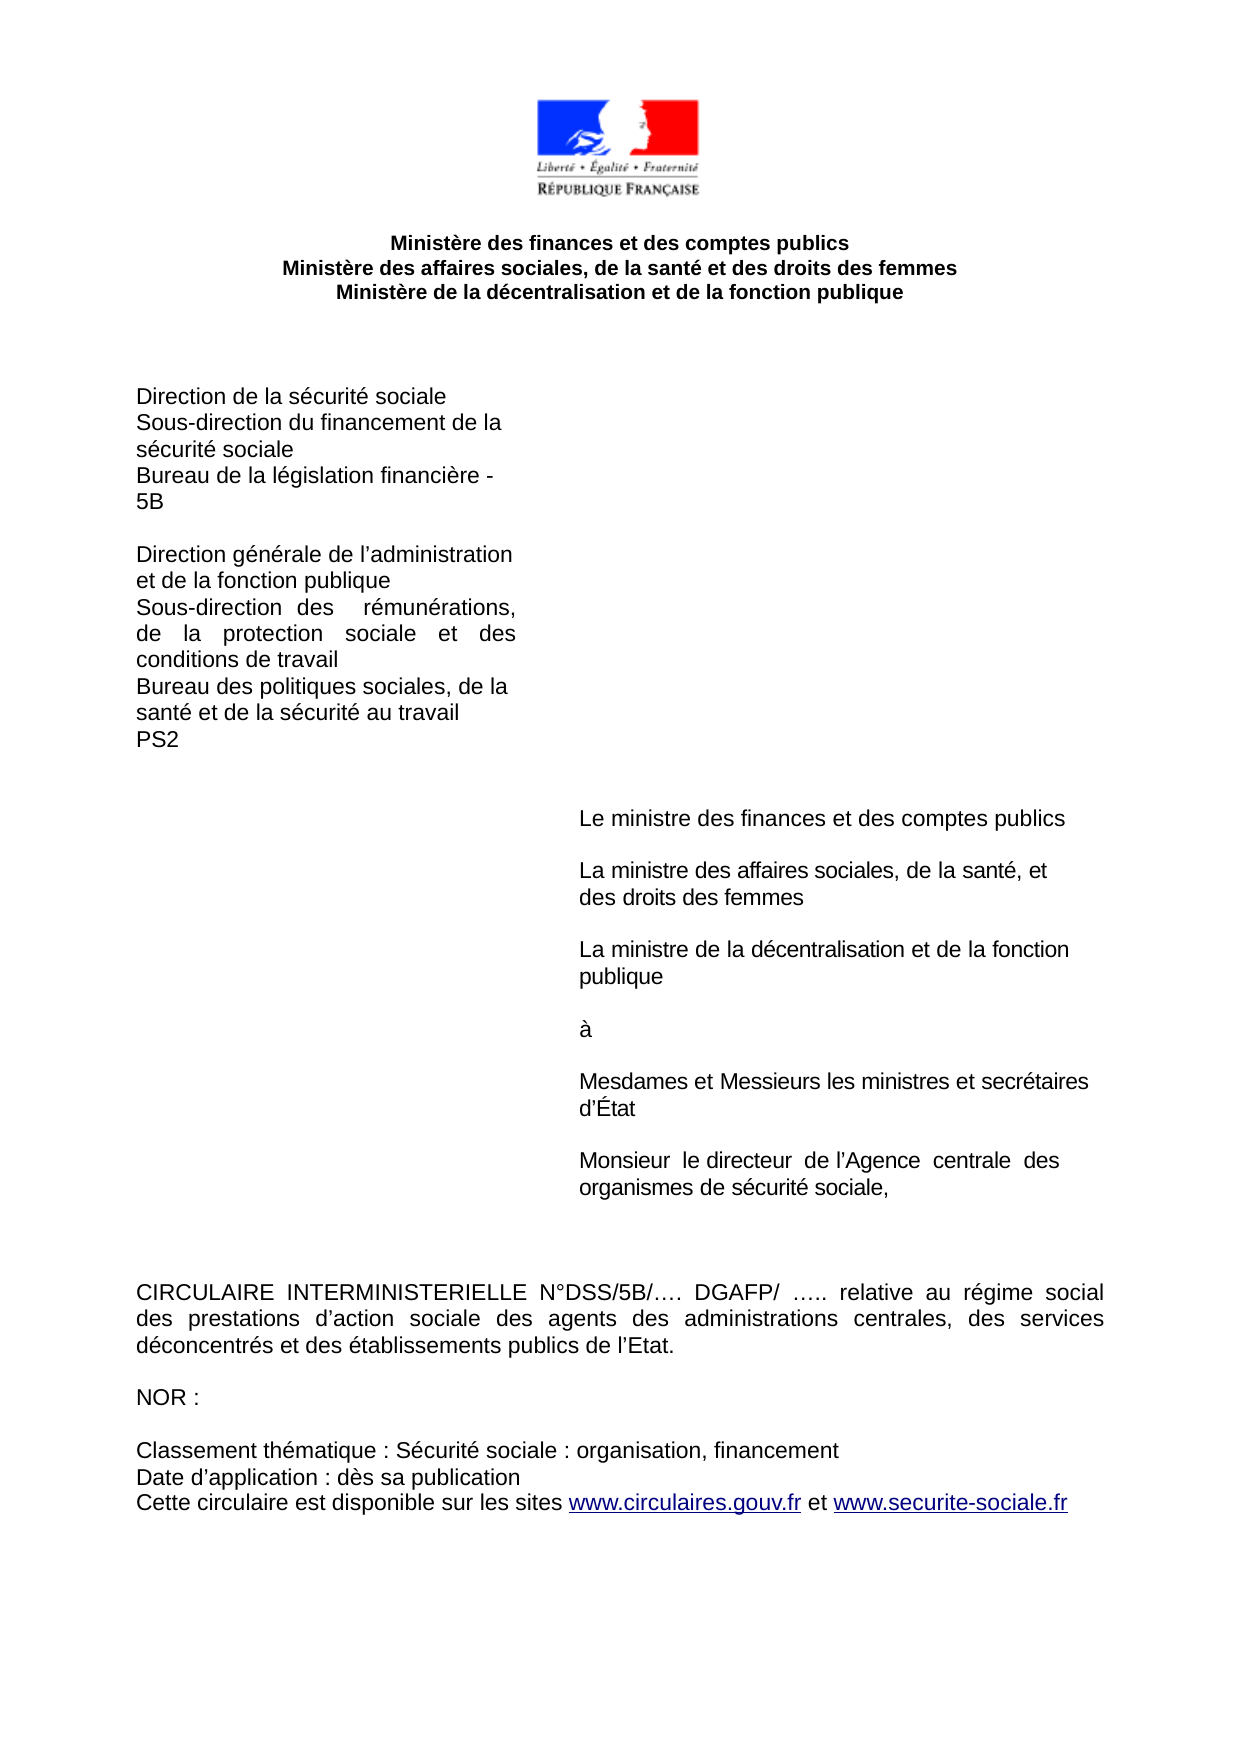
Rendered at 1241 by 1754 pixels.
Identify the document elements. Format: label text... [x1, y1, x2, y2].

text CIRCULAIRE INTERMINISTERIELLE N°DSS/5B/…. DGAFP/ ….. relative au régime social des prestations d’action sociale des agents des administrations centrales, des services déconcentrés et des établissements publics de l’Etat. [136, 1279, 1105, 1358]
text Bureau des politiques sociales, de la santé et de la sécurité au travail [136, 673, 519, 726]
text Classement thématique : Sécurité sociale : organisation, financement Date d’application : dès sa publication [136, 1437, 841, 1490]
text Sous-direction des rémunérations, de la protection sociale et des conditions de travail [136, 594, 516, 673]
text Ministère des finances et des comptes publics [282, 232, 958, 256]
text Cette circulaire est disponible sur les sites www.circulaires.gouv.fr et www.securite-sociale.fr [136, 1490, 1115, 1516]
text PS2 [136, 726, 1115, 752]
text Monsieur le directeur de l’Agence centrale des organismes de sécurité sociale, [579, 1147, 1115, 1200]
text Ministère des affaires sociales, de la santé et des droits des femmes Ministère de la décentralisation et de la fonction publique [282, 256, 958, 303]
text Mesdames et Messieurs les ministres et secrétaires d’État [579, 1068, 1115, 1121]
text Direction de la sécurité sociale [136, 383, 1115, 409]
text Direction générale de l’administration et de la fonction publique [136, 541, 519, 594]
picture [533, 97, 704, 200]
text Le ministre des finances et des comptes publics [579, 805, 1115, 831]
text La ministre de la décentralisation et de la fonction publique [579, 936, 1115, 989]
text NOR : [136, 1384, 1115, 1411]
text Sous-direction du financement de la sécurité sociale [136, 409, 519, 462]
text à [125, 1016, 1046, 1042]
text Bureau de la législation financière - 5B [136, 462, 519, 514]
text La ministre des affaires sociales, de la santé, et des droits des femmes [579, 857, 1047, 910]
